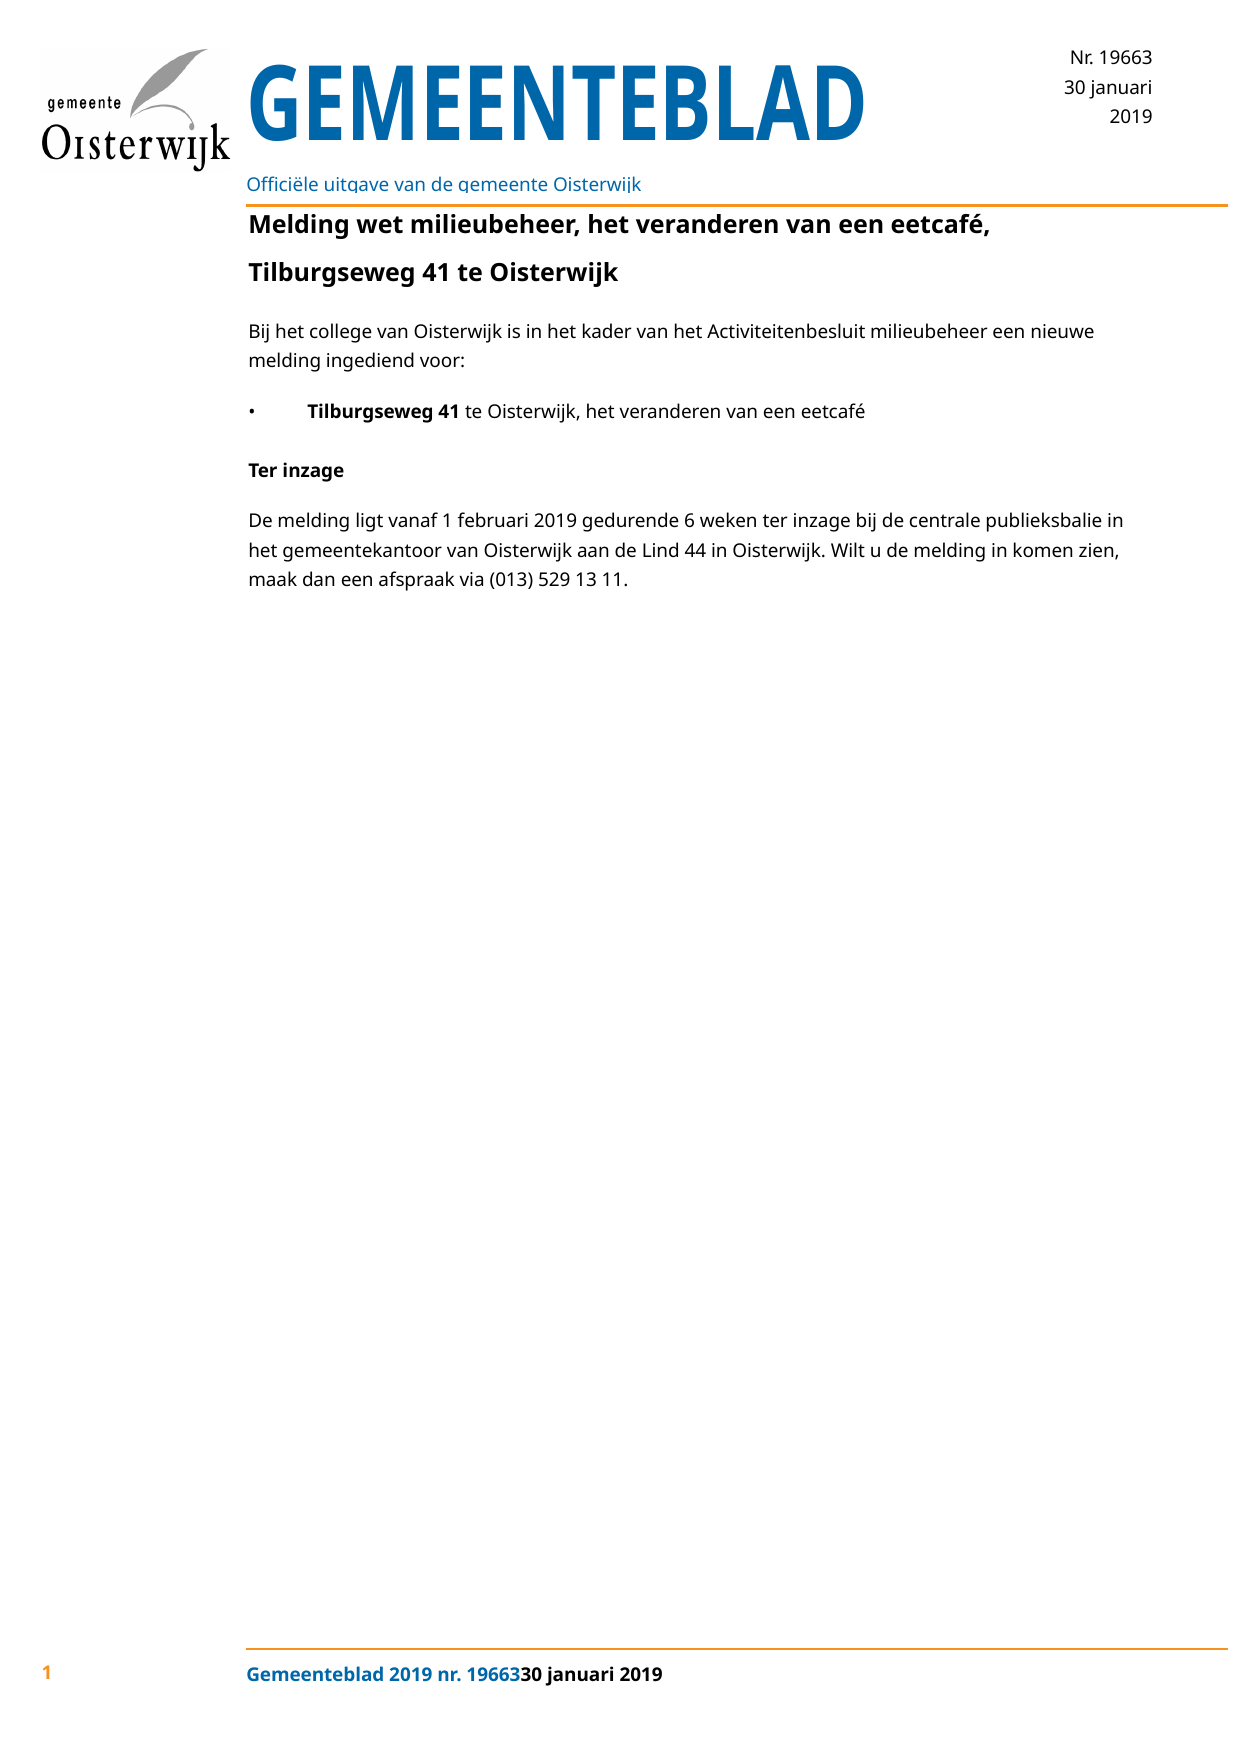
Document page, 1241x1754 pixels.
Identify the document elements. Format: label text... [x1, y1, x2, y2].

text De melding ligt vanaf 1 februari 2019 gedurende 6 weken ter inzage bij de centrale publieksbalie in het gemeentekantoor van Oisterwijk aan de Lind 44 in Oisterwijk. Wilt u de melding in komen zien, maak dan een afspraak via (013) 529 13 11. [248, 507, 1152, 592]
text Bij het college van Oisterwijk is in het kader van het Activiteitenbesluit milieubeheer een nieuwe melding ingediend voor: [248, 318, 1152, 373]
text Ter inzage [248, 457, 1152, 483]
text Melding wet milieubeheer, het veranderen van een eetcafé, Tilburgseweg 41 te Oisterwijk [248, 207, 1152, 288]
picture [41, 47, 231, 172]
list Tilburgseweg 41 te Oisterwijk, het veranderen van een eetcafé [248, 398, 1152, 424]
